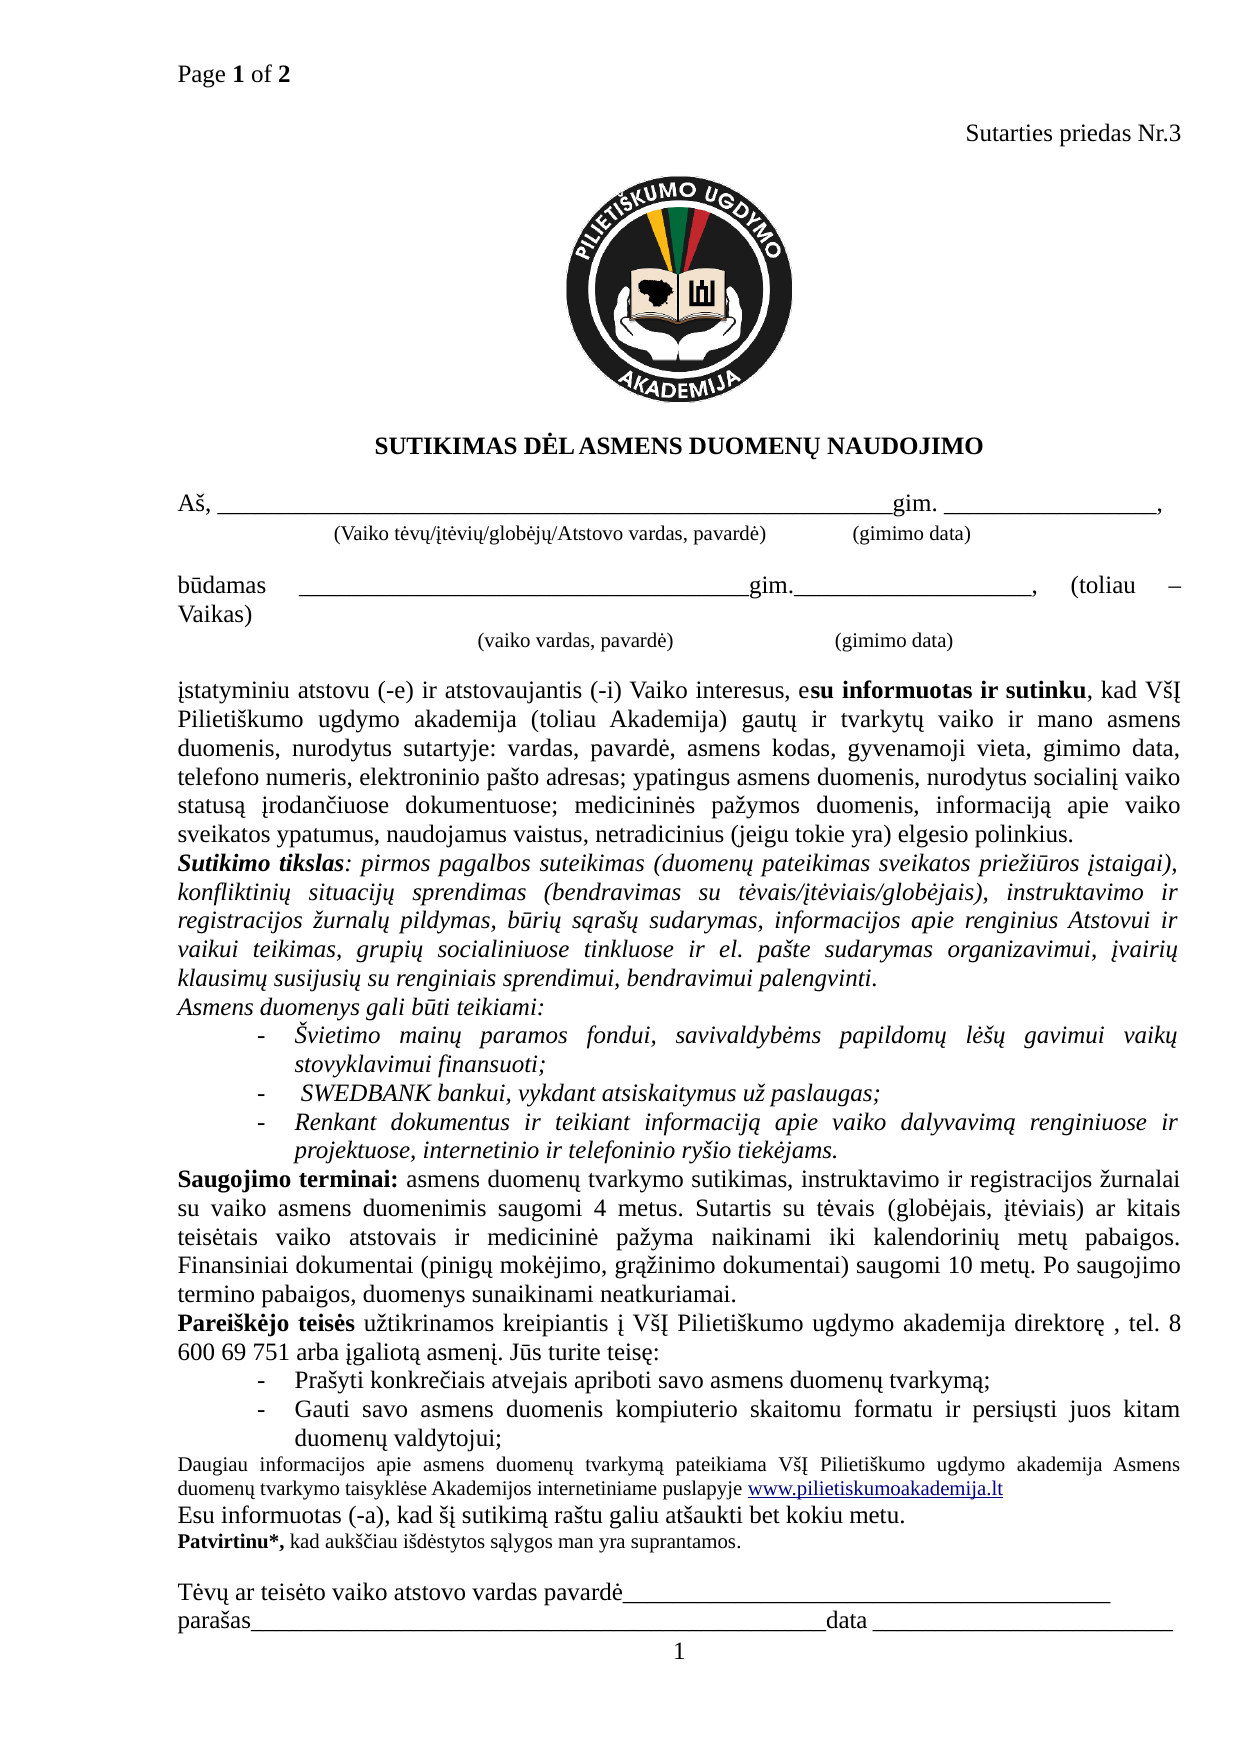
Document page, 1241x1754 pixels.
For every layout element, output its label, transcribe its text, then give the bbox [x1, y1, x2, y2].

text Aš, ______________________________________________________gim. _________________, [177, 488, 1181, 517]
text Daugiau informacijos apie asmens duomenų tvarkymą pateikiama VšĮ Pilietiškumo ugdymo akademija Asmens duomenų tvarkymo taisyklėse Akademijos internetiniame puslapyje www.pilietiskumoakademija.lt [177, 1452, 1181, 1500]
text Sutikimo tikslas: pirmos pagalbos suteikimas (duomenų pateikimas sveikatos priežiūros įstaigai), konfliktinių situacijų sprendimas (bendravimas su tėvais/įtėviais/globėjais), instruktavimo ir registracijos žurnalų pildymas, būrių sąrašų sudarymas, informacijos apie renginius Atstovui ir vaikui teikimas, grupių socialiniuose tinkluose ir el. pašte sudarymas organizavimui, įvairių klausimų susijusių su renginiais sprendimui, bendravimui palengvinti. [177, 848, 1181, 992]
text Esu informuotas (-a), kad šį sutikimą raštu galiu atšaukti bet kokiu metu. [177, 1500, 1181, 1529]
text Sutarties priedas Nr.3 [177, 118, 1181, 147]
text įstatyminiu atstovu (-e) ir atstovaujantis (-i) Vaiko interesus, esu informuotas ir sutinku, kad VšĮ Pilietiškumo ugdymo akademija (toliau Akademija) gautų ir tvarkytų vaiko ir mano asmens duomenis, nurodytus sutartyje: vardas, pavardė, asmens kodas, gyvenamoji vieta, gimimo data, telefono numeris, elektroninio pašto adresas; ypatingus asmens duomenis, nurodytus socialinį vaiko statusą įrodančiuose dokumentuose; medicininės pažymos duomenis, informaciją apie vaiko sveikatos ypatumus, naudojamus vaistus, netradicinius (jeigu tokie yra) elgesio polinkius. [177, 676, 1181, 848]
list Prašyti konkrečiais atvejais apriboti savo asmens duomenų tvarkymą; [257, 1366, 1181, 1394]
text Asmens duomenys gali būti teikiami: [177, 992, 1181, 1021]
text SUTIKIMAS DĖL ASMENS DUOMENŲ NAUDOJIMO [177, 431, 1181, 460]
list Gauti savo asmens duomenis kompiuterio skaitomu formatu ir persiųsti juos kitam duomenų valdytojui; [257, 1394, 1181, 1452]
text Pareiškėjo teisės užtikrinamos kreipiantis į VšĮ Pilietiškumo ugdymo akademija direktorę , tel. 8 600 69 751 arba įgaliotą asmenį. Jūs turite teisę: [177, 1308, 1181, 1366]
text (Vaiko tėvų/įtėvių/globėjų/Atstovo vardas, pavardė) (gimimo data) [177, 517, 1181, 546]
text (vaiko vardas, pavardė) (gimimo data) [177, 627, 1181, 652]
text Saugojimo terminai: asmens duomenų tvarkymo sutikimas, instruktavimo ir registracijos žurnalai su vaiko asmens duomenimis saugomi 4 metus. Sutartis su tėvais (globėjais, įtėviais) ar kitais teisėtais vaiko atstovais ir medicininė pažyma naikinami iki kalendorinių metų pabaigos. Finansiniai dokumentai (pinigų mokėjimo, grąžinimo dokumentai) saugomi 10 metų. Po saugojimo termino pabaigos, duomenys sunaikinami neatkuriamai. [177, 1164, 1181, 1308]
list Švietimo mainų paramos fondui, savivaldybėms papildomų lėšų gavimui vaikų stovyklavimui finansuoti; [257, 1021, 1181, 1078]
text Patvirtinu*, kad aukščiau išdėstytos sąlygos man yra suprantamos. [177, 1529, 1181, 1553]
list SWEDBANK bankui, vykdant atsiskaitymus už paslaugas; [257, 1078, 1181, 1107]
list Renkant dokumentus ir teikiant informaciją apie vaiko dalyvavimą renginiuose ir projektuose, internetinio ir telefoninio ryšio tiekėjams. [257, 1107, 1181, 1164]
text būdamas ____________________________________gim.___________________, (toliau – Vaikas) [177, 570, 1181, 627]
text Tėvų ar teisėto vaiko atstovo vardas pavardė_______________________________________ parašas______________________________________________data ________________________ [177, 1577, 1181, 1634]
